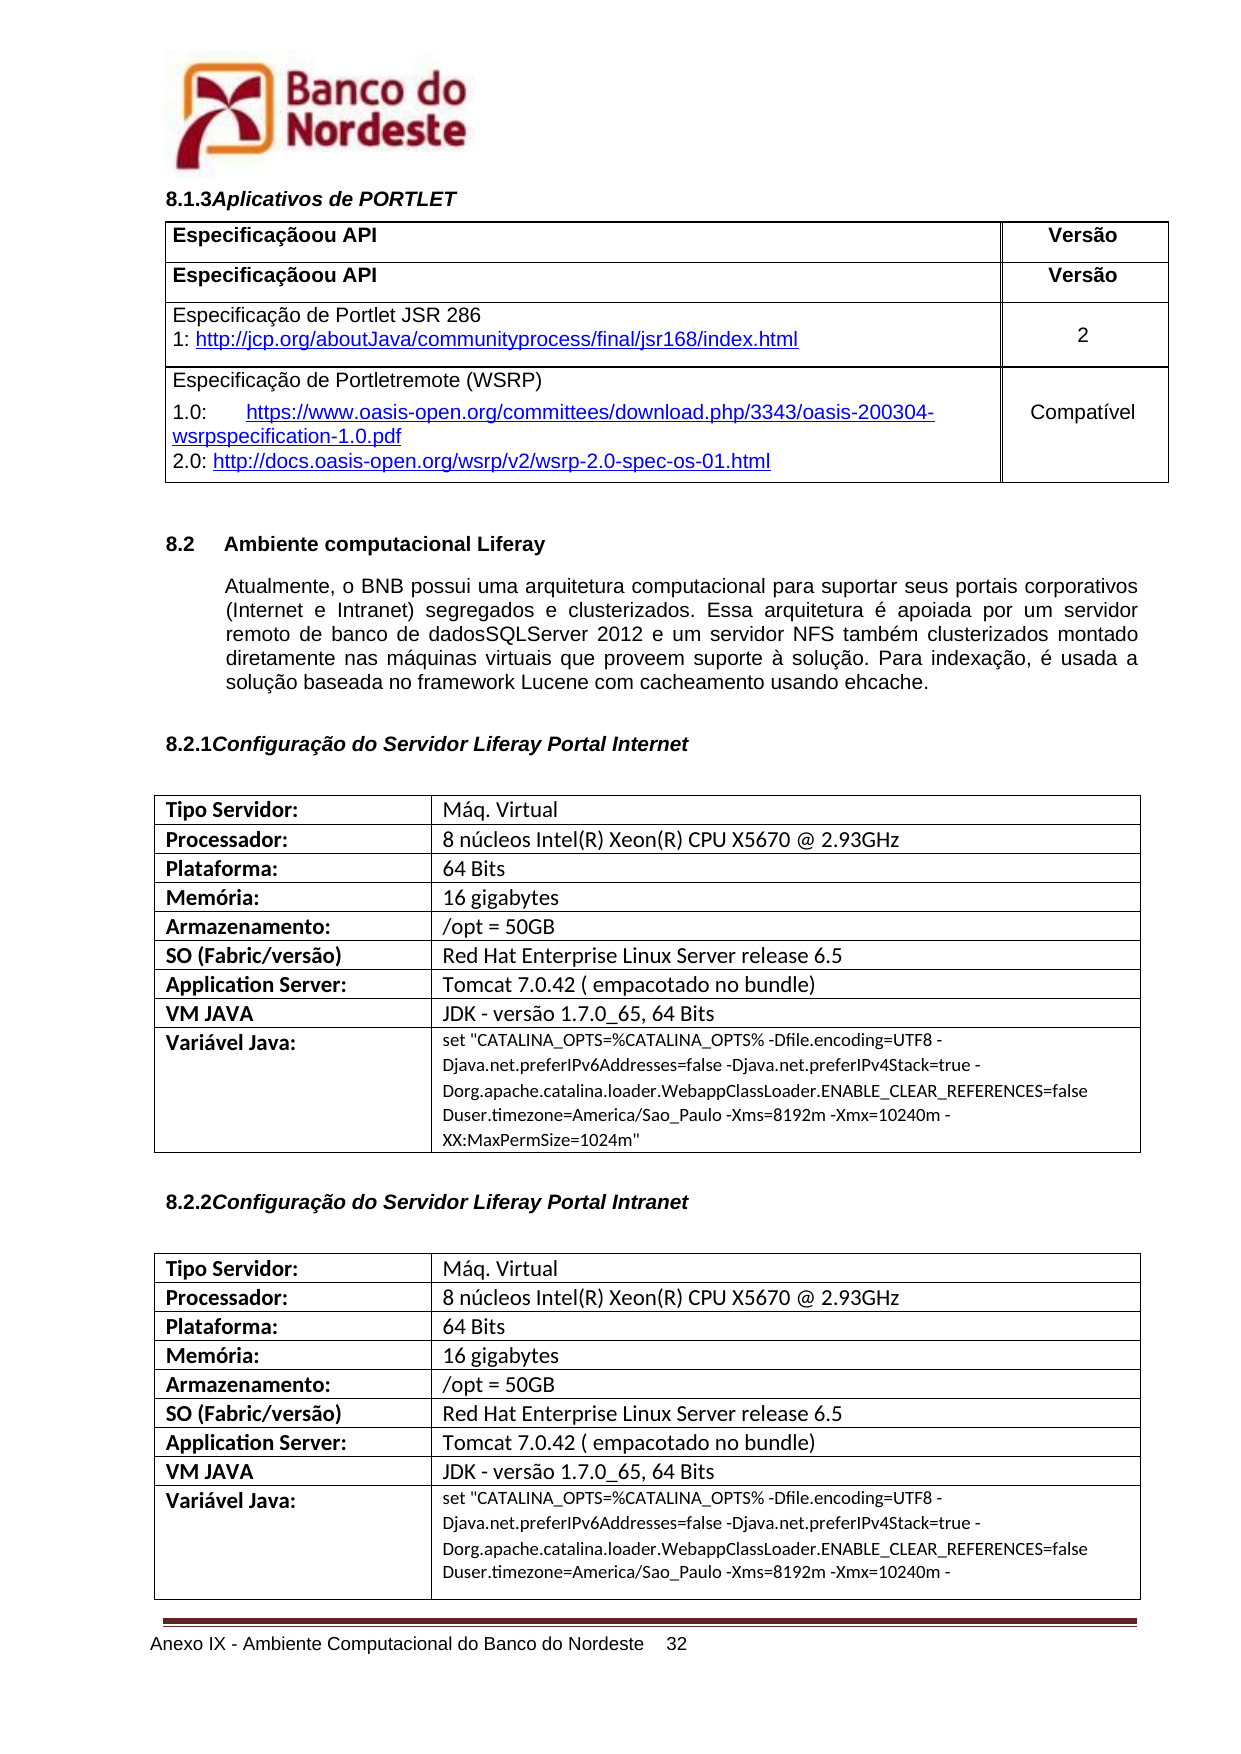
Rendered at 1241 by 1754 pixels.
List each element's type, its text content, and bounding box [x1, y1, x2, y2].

text Atualmente, o BNB possui uma arquitetura computacional para suportar seus portais corporativos (Internet e Intranet) segregados e clusterizados. Essa arquitetura é apoiada por um servidor remoto de banco de dadosSQLServer 2012 e um servidor NFS também clusterizados montado diretamente nas máquinas virtuais que proveem suporte à solução. Para indexação, é usada a solução baseada no framework Lucene com cacheamento usando ehcache. [224, 573, 1139, 694]
table_cell Red Hat Enterprise Linux Server release 6.5 [432, 1399, 1140, 1427]
table_cell 1.0: https://www.oasis-open.org/committees/download.php/3343/oasis-200304-wsrpspecification-1.0.pdf 2.0: http://docs.oasis-open.org/wsrp/v2/wsrp-2.0-spec-os-01.html [166, 400, 1000, 482]
table_header Máq. Virtual [432, 1254, 1140, 1282]
table_cell VM JAVA [155, 1457, 431, 1485]
table_cell Application Server: [155, 970, 431, 998]
table_cell Compatível [1003, 400, 1168, 482]
table_header Máq. Virtual [432, 796, 1140, 824]
table_cell JDK - versão 1.7.0_65, 64 Bits [432, 1457, 1140, 1485]
table_cell 8 núcleos Intel(R) Xeon(R) CPU X5670 @ 2.93GHz [432, 1283, 1140, 1311]
table_cell /opt = 50GB [432, 912, 1140, 940]
table_cell Plataforma: [155, 854, 431, 882]
table_header Versão [1003, 223, 1168, 262]
table_cell Versão [1003, 263, 1168, 302]
table_cell Especificaçãoou API [166, 263, 1000, 302]
table_cell 64 Bits [432, 854, 1140, 882]
table_cell SO (Fabric/versão) [155, 1399, 431, 1427]
table_cell Especificação de Portlet JSR 286 1: http://jcp.org/aboutJava/communityprocess/final/jsr168/index.html [166, 303, 1000, 366]
subtitle 8.2 Ambiente computacional Liferay [166, 532, 1170, 556]
table_cell set "CATALINA_OPTS=%CATALINA_OPTS% -Dfile.encoding=UTF8 - Djava.net.preferIPv6Addresses=false -Djava.net.preferIPv4Stack=true - Dorg.apache.catalina.loader.WebappClassLoader.ENABLE_CLEAR_REFERENCES=false Duser.timezone=America/Sao_Paulo -Xms=8192m -Xmx=10240m - XX:MaxPermSize=1024m" [432, 1028, 1140, 1152]
table_header Especificaçãoou API [166, 223, 1000, 262]
subtitle 8.1.3Aplicativos de PORTLET [166, 187, 1170, 211]
table_cell Memória: [155, 883, 431, 911]
table_cell JDK - versão 1.7.0_65, 64 Bits [432, 999, 1140, 1027]
subtitle 8.2.2Configuração do Servidor Liferay Portal Intranet [166, 1190, 1170, 1214]
subtitle 8.2.1Configuração do Servidor Liferay Portal Internet [166, 732, 1170, 756]
table_cell Application Server: [155, 1428, 431, 1456]
table_cell 64 Bits [432, 1312, 1140, 1340]
table_cell Variável Java: [155, 1486, 431, 1599]
table_cell 8 núcleos Intel(R) Xeon(R) CPU X5670 @ 2.93GHz [432, 825, 1140, 853]
table_cell SO (Fabric/versão) [155, 941, 431, 969]
table_cell Red Hat Enterprise Linux Server release 6.5 [432, 941, 1140, 969]
table_cell Processador: [155, 1283, 431, 1311]
table_cell Armazenamento: [155, 912, 431, 940]
table_cell Tomcat 7.0.42 ( empacotado no bundle) [432, 970, 1140, 998]
table_cell /opt = 50GB [432, 1370, 1140, 1398]
picture [164, 51, 474, 179]
table_cell Especificação de Portletremote (WSRP) [166, 368, 1000, 400]
table_header Tipo Servidor: [155, 796, 431, 824]
table_cell Tomcat 7.0.42 ( empacotado no bundle) [432, 1428, 1140, 1456]
table_cell [1003, 368, 1168, 400]
table_cell 16 gigabytes [432, 883, 1140, 911]
table_cell Memória: [155, 1341, 431, 1369]
table_cell 2 [1003, 303, 1168, 366]
table_cell 16 gigabytes [432, 1341, 1140, 1369]
table_cell Plataforma: [155, 1312, 431, 1340]
table_cell VM JAVA [155, 999, 431, 1027]
table_cell Armazenamento: [155, 1370, 431, 1398]
table_cell Processador: [155, 825, 431, 853]
table_cell Variável Java: [155, 1028, 431, 1152]
table_header Tipo Servidor: [155, 1254, 431, 1282]
table_cell set "CATALINA_OPTS=%CATALINA_OPTS% -Dfile.encoding=UTF8 - Djava.net.preferIPv6Addresses=false -Djava.net.preferIPv4Stack=true - Dorg.apache.catalina.loader.WebappClassLoader.ENABLE_CLEAR_REFERENCES=false Duser.timezone=America/Sao_Paulo -Xms=8192m -Xmx=10240m [432, 1486, 1140, 1599]
